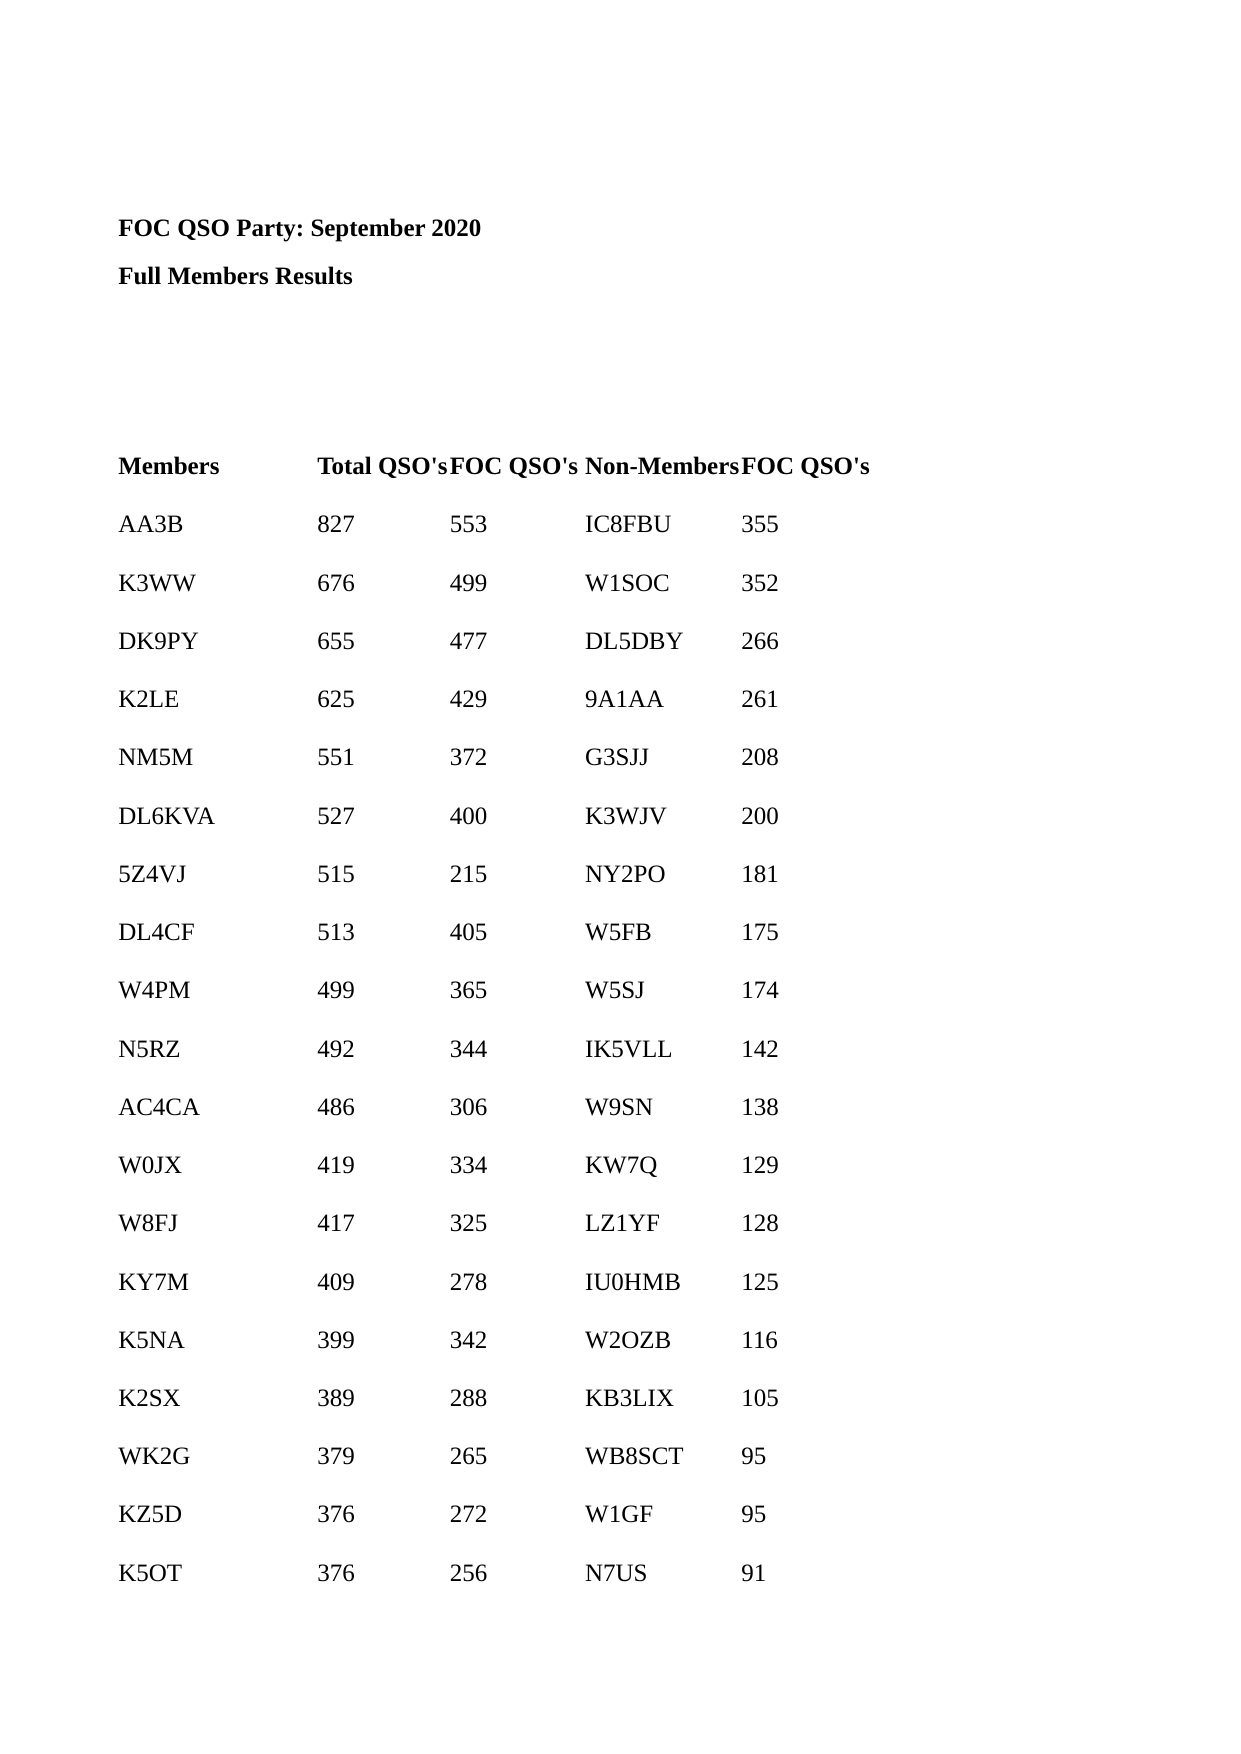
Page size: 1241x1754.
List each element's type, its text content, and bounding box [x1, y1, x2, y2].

table_cell 409 [317, 1267, 449, 1325]
table_cell 355 [741, 510, 873, 568]
table_cell 499 [450, 568, 580, 626]
table_header FOC QSO's [741, 451, 873, 509]
table_cell AC4CA [118, 1092, 317, 1150]
table_cell W1SOC [585, 568, 741, 626]
table_header Members [118, 451, 317, 509]
table_cell W2OZB [585, 1325, 741, 1383]
table_cell 365 [450, 975, 580, 1034]
table_cell 125 [741, 1267, 873, 1325]
table_cell IU0HMB [585, 1267, 741, 1325]
table_cell DL4CF [118, 917, 317, 975]
table_cell KB3LIX [585, 1383, 741, 1441]
table_cell 288 [450, 1383, 580, 1441]
table_cell W4PM [118, 975, 317, 1034]
table_cell 625 [317, 684, 449, 742]
table_cell 334 [450, 1150, 580, 1208]
table_cell K3WW [118, 568, 317, 626]
table_cell K2SX [118, 1383, 317, 1441]
table_header FOC QSO's [450, 451, 580, 509]
table_cell 405 [450, 917, 580, 975]
table_cell K5NA [118, 1325, 317, 1383]
table_cell G3SJJ [585, 743, 741, 801]
table_cell 379 [317, 1441, 449, 1499]
table_cell 325 [450, 1208, 580, 1267]
table_cell IK5VLL [585, 1034, 741, 1092]
table_cell KZ5D [118, 1500, 317, 1558]
table_cell DL6KVA [118, 801, 317, 859]
table_cell NM5M [118, 743, 317, 801]
table_cell 266 [741, 626, 873, 684]
table_cell DK9PY [118, 626, 317, 684]
table_cell 513 [317, 917, 449, 975]
table_cell 676 [317, 568, 449, 626]
table_cell 827 [317, 510, 449, 568]
table_cell 376 [317, 1500, 449, 1558]
table_cell 372 [450, 743, 580, 801]
table_cell NY2PO [585, 859, 741, 917]
table_cell 175 [741, 917, 873, 975]
table_cell W5SJ [585, 975, 741, 1034]
table_cell 208 [741, 743, 873, 801]
table_cell W8FJ [118, 1208, 317, 1267]
table_cell 116 [741, 1325, 873, 1383]
table_cell 551 [317, 743, 449, 801]
table_cell 417 [317, 1208, 449, 1267]
table_cell LZ1YF [585, 1208, 741, 1267]
table_cell AA3B [118, 510, 317, 568]
table_cell 142 [741, 1034, 873, 1092]
table_cell K5OT [118, 1558, 317, 1616]
table_cell WK2G [118, 1441, 317, 1499]
table_cell K3WJV [585, 801, 741, 859]
table_cell 306 [450, 1092, 580, 1150]
table_cell W5FB [585, 917, 741, 975]
table_cell IC8FBU [585, 510, 741, 568]
table_cell 5Z4VJ [118, 859, 317, 917]
table_cell 352 [741, 568, 873, 626]
table_cell 515 [317, 859, 449, 917]
table_cell W0JX [118, 1150, 317, 1208]
table_cell WB8SCT [585, 1441, 741, 1499]
table_cell 344 [450, 1034, 580, 1092]
table_cell 215 [450, 859, 580, 917]
table_cell K2LE [118, 684, 317, 742]
table_cell KW7Q [585, 1150, 741, 1208]
table_cell 429 [450, 684, 580, 742]
table_cell 105 [741, 1383, 873, 1441]
table_cell 129 [741, 1150, 873, 1208]
table_cell W9SN [585, 1092, 741, 1150]
table_cell 174 [741, 975, 873, 1034]
table_cell 499 [317, 975, 449, 1034]
table_cell 200 [741, 801, 873, 859]
table_cell 95 [741, 1500, 873, 1558]
table_cell 400 [450, 801, 580, 859]
table_cell 486 [317, 1092, 449, 1150]
table_cell 128 [741, 1208, 873, 1267]
table_cell 91 [741, 1558, 873, 1616]
table_cell N5RZ [118, 1034, 317, 1092]
table_cell 265 [450, 1441, 580, 1499]
table_cell 655 [317, 626, 449, 684]
text FOC QSO Party: September 2020 [118, 213, 1122, 242]
table_cell DL5DBY [585, 626, 741, 684]
table_cell 419 [317, 1150, 449, 1208]
table_cell 278 [450, 1267, 580, 1325]
table_cell 492 [317, 1034, 449, 1092]
table_cell KY7M [118, 1267, 317, 1325]
table_cell 181 [741, 859, 873, 917]
table_cell 553 [450, 510, 580, 568]
table_cell 342 [450, 1325, 580, 1383]
table_cell 9A1AA [585, 684, 741, 742]
table_cell 389 [317, 1383, 449, 1441]
table_cell 261 [741, 684, 873, 742]
table_cell N7US [585, 1558, 741, 1616]
table_cell 95 [741, 1441, 873, 1499]
table_cell 138 [741, 1092, 873, 1150]
table_cell 272 [450, 1500, 580, 1558]
table_header Total QSO's [317, 451, 449, 509]
table_cell W1GF [585, 1500, 741, 1558]
table_header Non-Members [585, 451, 741, 509]
table_cell 527 [317, 801, 449, 859]
table_cell 399 [317, 1325, 449, 1383]
table_cell 376 [317, 1558, 449, 1616]
table_cell 477 [450, 626, 580, 684]
table_cell 256 [450, 1558, 580, 1616]
text Full Members Results [118, 261, 1122, 290]
